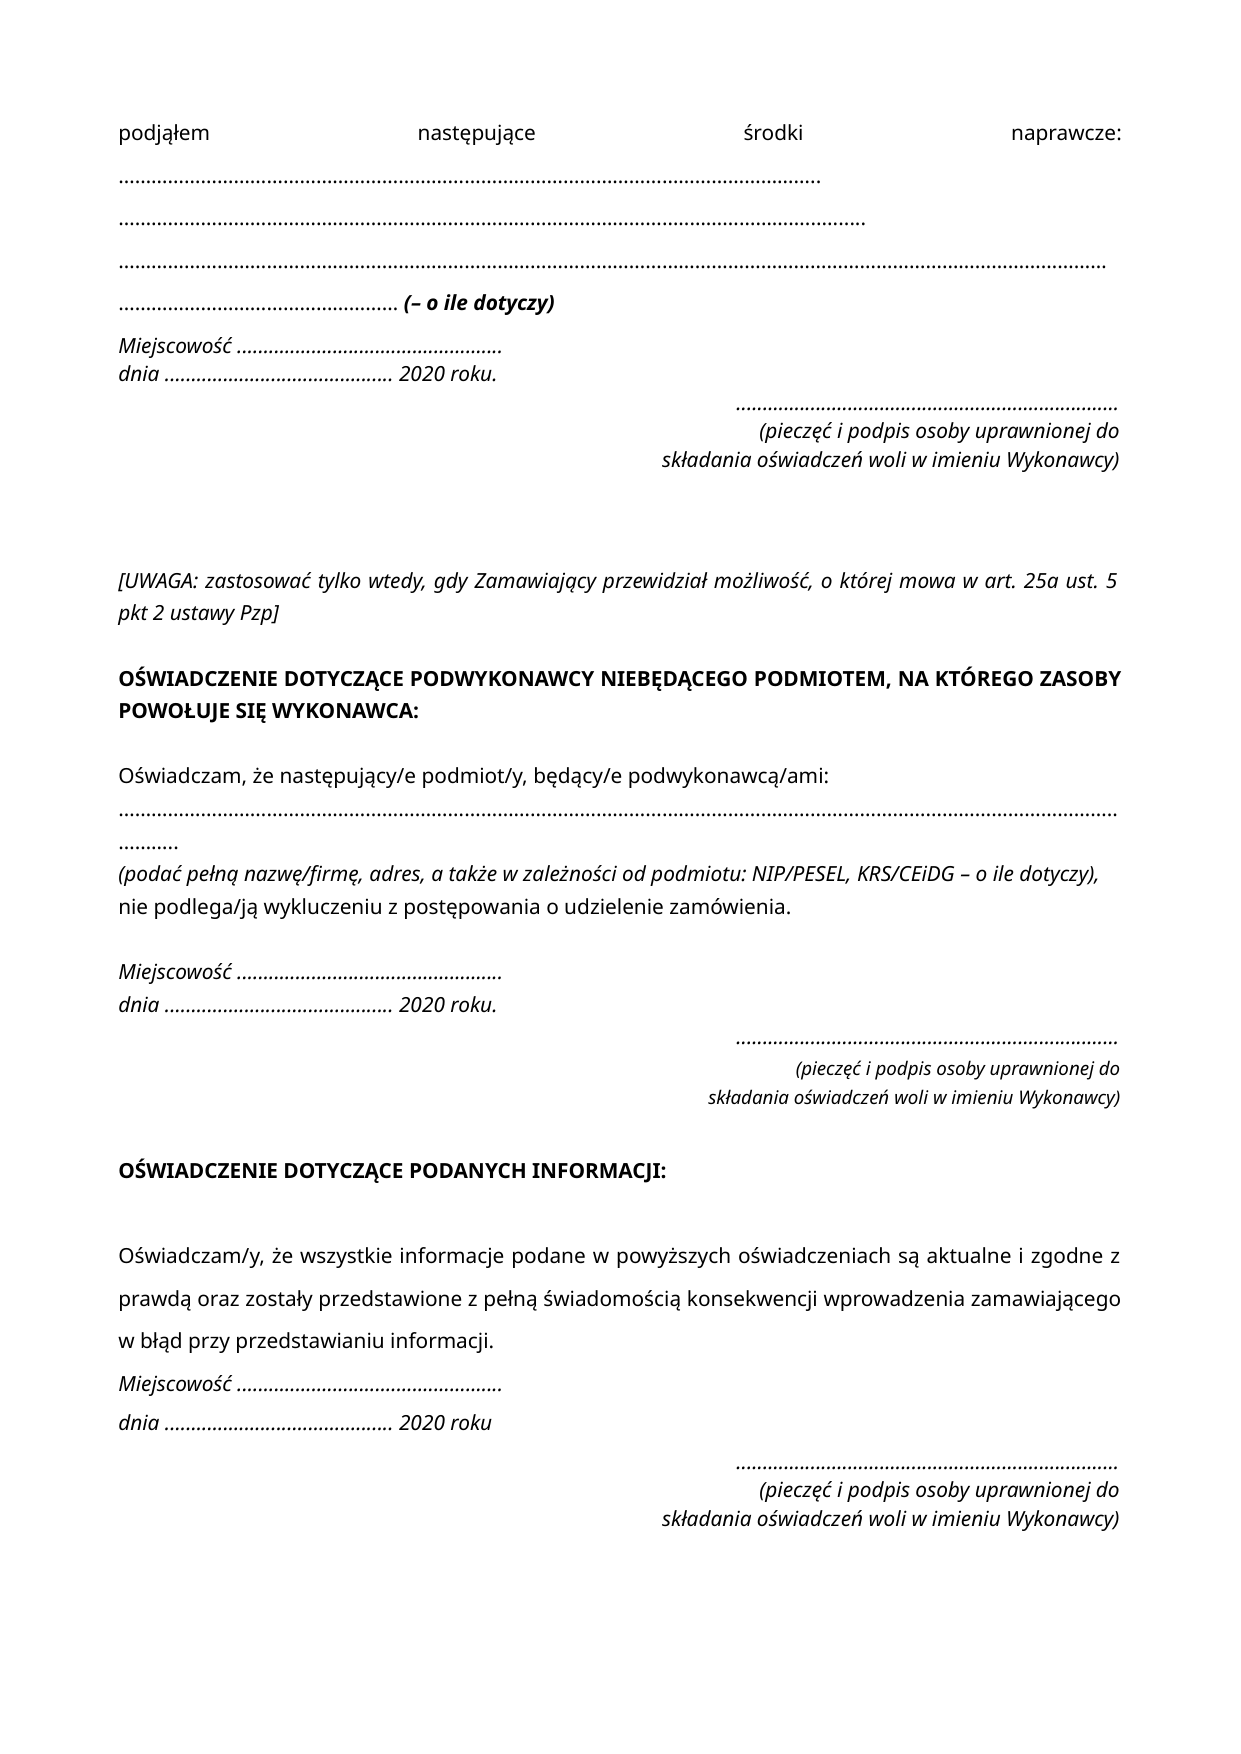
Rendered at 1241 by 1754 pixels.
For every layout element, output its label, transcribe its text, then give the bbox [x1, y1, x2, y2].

text ........................................................................ [193, 1447, 1122, 1475]
text składania oświadczeń woli w imieniu Wykonawcy) [193, 1504, 1122, 1532]
text [UWAGA: zastosować tylko wtedy, gdy Zamawiający przewidział możliwość, o której mowa w art. 25a ust. 5 pkt 2 ustawy Pzp] [118, 566, 1122, 627]
text Oświadczam, że następujący/e podmiot/y, będący/e podwykonawcą/ami: [118, 762, 1122, 790]
text (podać pełną nazwę/firmę, adres, a także w zależności od podmiotu: NIP/PESEL, KRS/CEiDG – o ile dotyczy), [118, 859, 1122, 888]
text ........................................................................ [118, 1022, 1122, 1051]
text składania oświadczeń woli w imieniu Wykonawcy) [118, 1084, 1122, 1110]
text Miejscowość .................................................. [118, 1369, 1122, 1398]
text dnia ........................................... 2020 roku. [118, 359, 1122, 388]
text Miejscowość .................................................. [118, 331, 1122, 359]
text ………………………………………………………………………………………………………………………………………………………………..……….. [118, 794, 1122, 855]
text dnia ........................................... 2020 roku [118, 1408, 1122, 1436]
text składania oświadczeń woli w imieniu Wykonawcy) [118, 445, 1122, 473]
text OŚWIADCZENIE DOTYCZĄCE PODWYKONAWCY NIEBĘDĄCEGO PODMIOTEM, NA KTÓREGO ZASOBY POWOŁUJE SIĘ WYKONAWCA: [118, 664, 1122, 725]
text Miejscowość .................................................. [118, 957, 1122, 986]
text Oświadczam/y, że wszystkie informacje podane w powyższych oświadczeniach są aktualne i zgodne z prawdą oraz zostały przedstawione z pełną świadomością konsekwencji wprowadzenia zamawiającego w błąd przy przedstawianiu informacji. [118, 1241, 1122, 1355]
text dnia ........................................... 2020 roku. [118, 990, 1122, 1018]
text (pieczęć i podpis osoby uprawnionej do [193, 416, 1122, 445]
text podjąłem następujące środki naprawcze: ………………………………………………………………………………………………………………..…………………………………………………………………………………………..…………………...........…………………………………………………………………………………………………………………………………………………………………………………………………………… (– o ile dotyczy) [118, 118, 1122, 317]
text (pieczęć i podpis osoby uprawnionej do [193, 1475, 1122, 1504]
text ........................................................................ [193, 388, 1122, 416]
text OŚWIADCZENIE DOTYCZĄCE PODANYCH INFORMACJI: [118, 1156, 1122, 1184]
text nie podlega/ją wykluczeniu z postępowania o udzielenie zamówienia. [118, 892, 1122, 920]
text (pieczęć i podpis osoby uprawnionej do [118, 1055, 1122, 1081]
